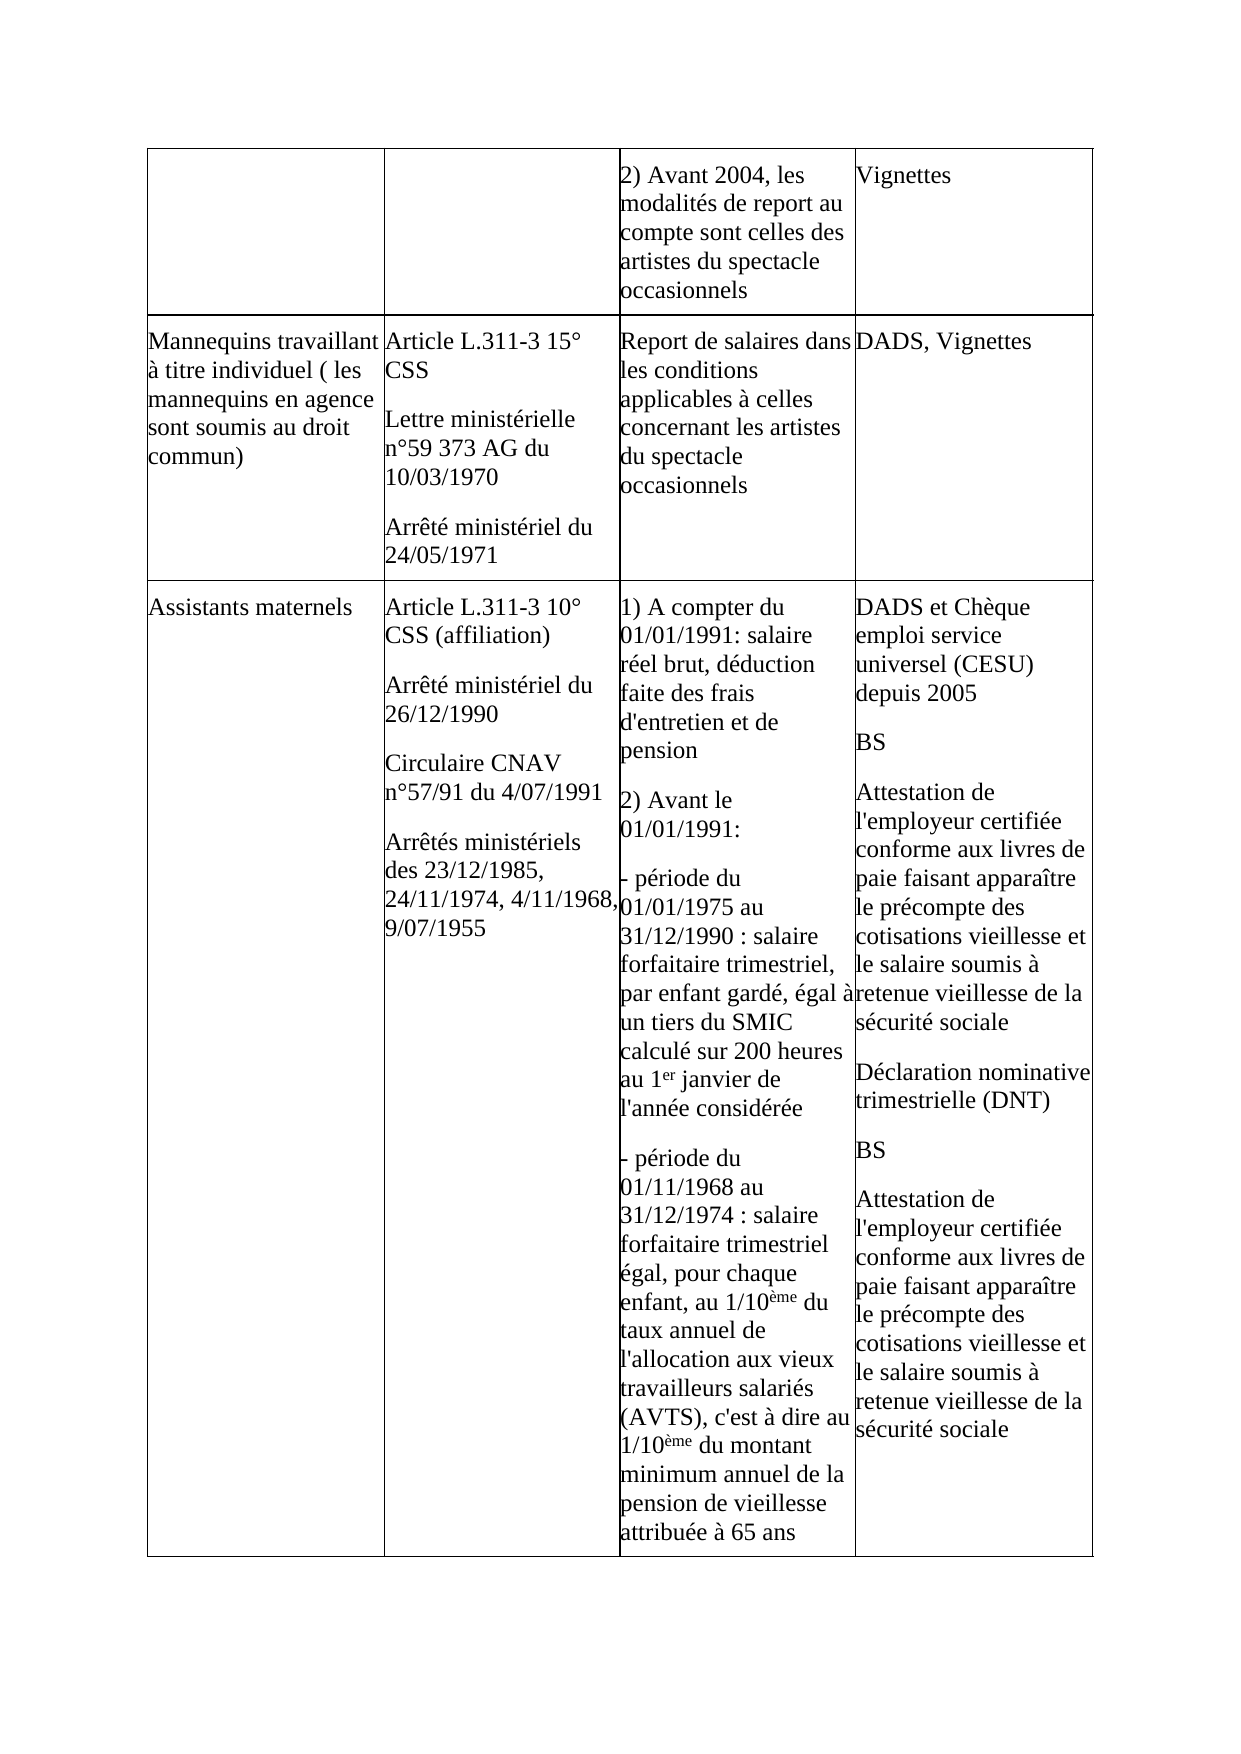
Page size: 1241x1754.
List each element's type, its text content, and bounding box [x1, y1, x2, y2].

table_cell [148, 149, 384, 314]
table_cell 2) Avant 2004, les modalités de report au compte sont celles des artistes du spectacle occasionnels [621, 149, 855, 314]
table_cell Assistants maternels [148, 581, 384, 1556]
table_cell DADS et Chèque emploi service universel (CESU) depuis 2005 BS Attestation de l'employeur certifiée conforme aux livres de paie faisant apparaître le précompte des cotisations vieillesse et le salaire soumis à retenue vieillesse de la sécurité sociale Déclaration nominative trimestrielle (DNT) BS Attestation de l'employeur certifiée conforme aux livres de paie faisant apparaître le précompte des cotisations vieillesse et le salaire soumis à retenue vieillesse de la sécurité sociale [856, 581, 1092, 1556]
table_cell 1) A compter du 01/01/1991: salaire réel brut, déduction faite des frais d'entretien et de pension 2) Avant le 01/01/1991: - période du 01/01/1975 au 31/12/1990 : salaire forfaitaire trimestriel, par enfant gardé, égal à un tiers du SMIC calculé sur 200 heures au 1er janvier de l'année considérée - période du 01/11/1968 au 31/12/1974 : salaire forfaitaire trimestriel égal, pour chaque enfant, au 1/10ème du taux annuel de l'allocation aux vieux travailleurs salariés (AVTS), c'est à dire au 1/10ème du montant minimum annuel de la pension de vieillesse attribuée à 65 ans [621, 581, 855, 1556]
table_cell DADS, Vignettes [856, 316, 1092, 579]
table_cell Vignettes [856, 149, 1092, 314]
table_cell Report de salaires dans les conditions applicables à celles concernant les artistes du spectacle occasionnels [621, 316, 855, 579]
table_cell Mannequins travaillant à titre individuel ( les mannequins en agence sont soumis au droit commun) [148, 316, 384, 579]
table_cell Article L.311-3 10° CSS (affiliation) Arrêté ministériel du 26/12/1990 Circulaire CNAV n°57/91 du 4/07/1991 Arrêtés ministériels des 23/12/1985, 24/11/1974, 4/11/1968, 9/07/1955 [385, 581, 619, 1556]
table_cell Article L.311-3 15° CSS Lettre ministérielle n°59 373 AG du 10/03/1970 Arrêté ministériel du 24/05/1971 [385, 316, 619, 579]
table_cell [385, 149, 619, 314]
